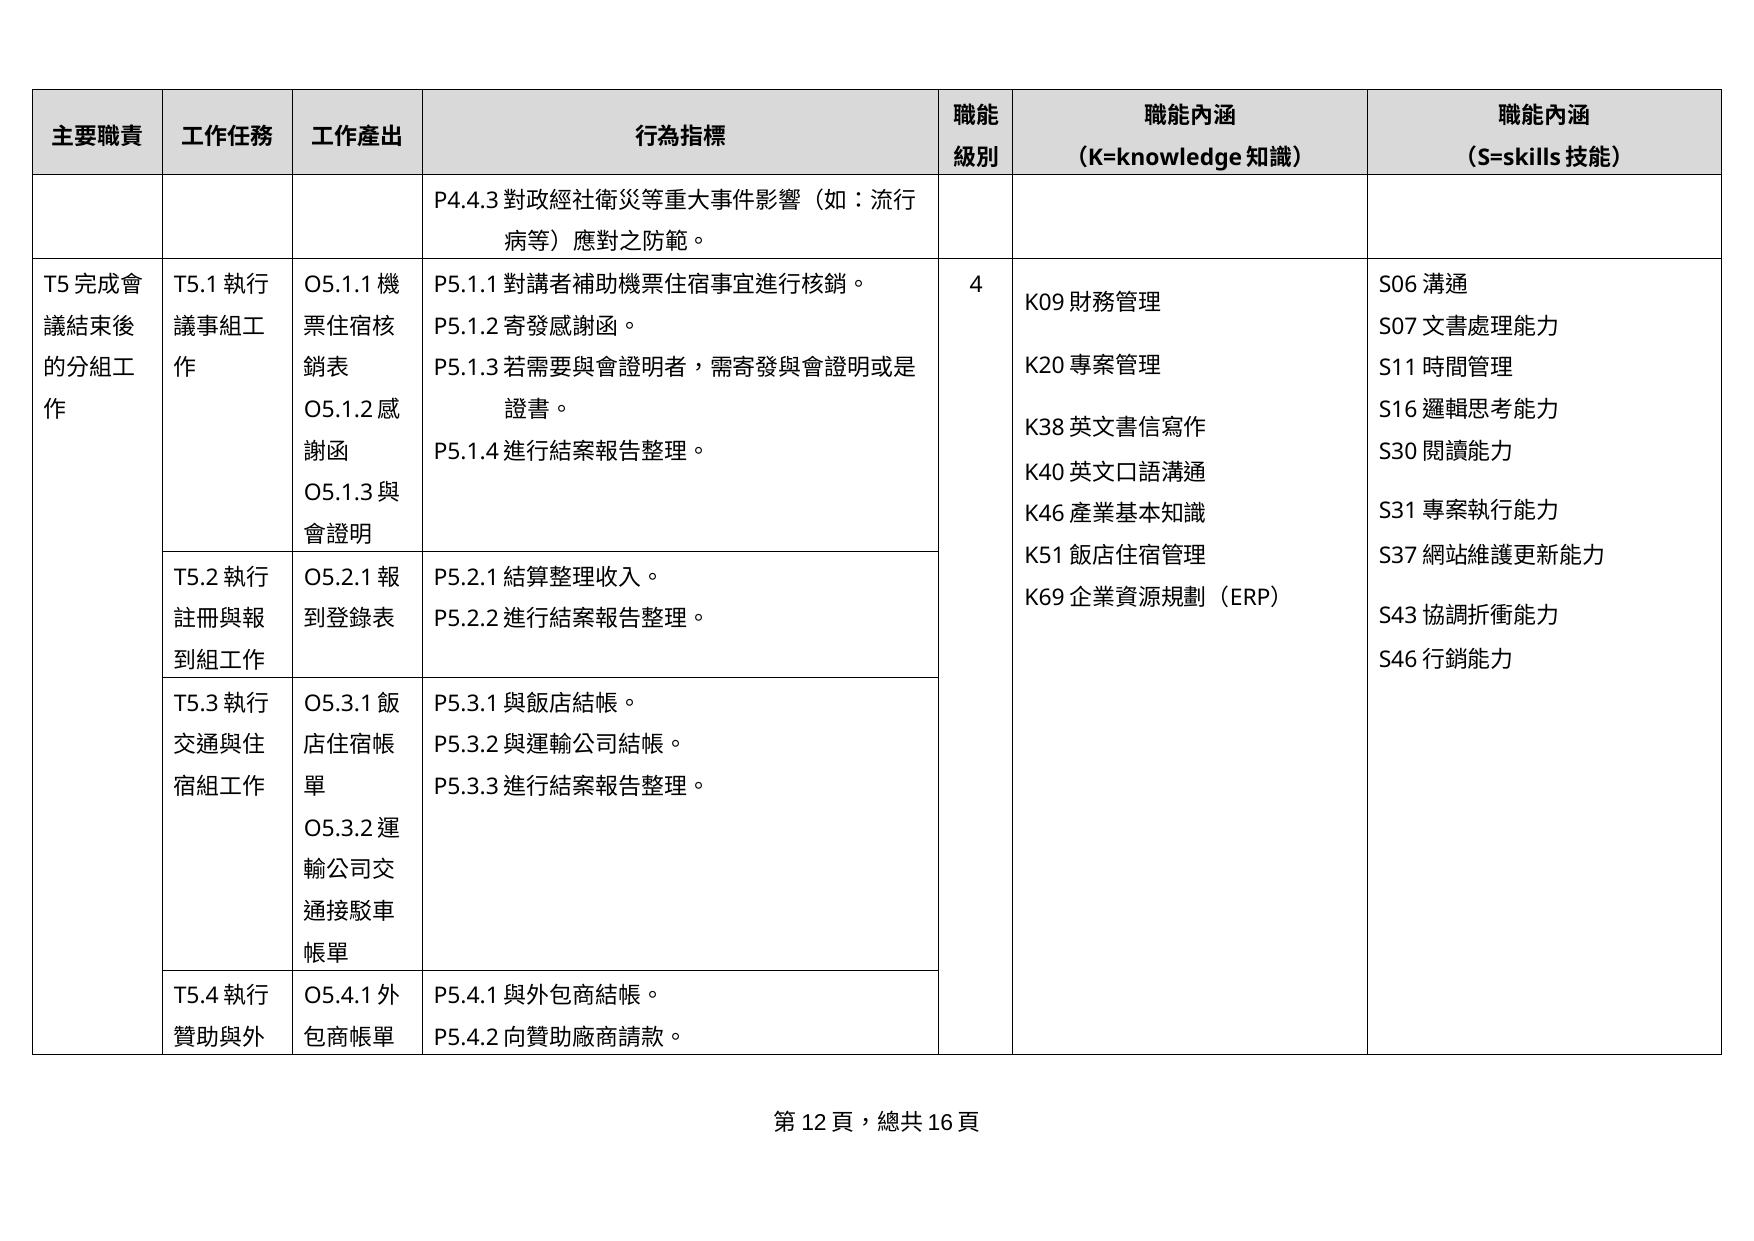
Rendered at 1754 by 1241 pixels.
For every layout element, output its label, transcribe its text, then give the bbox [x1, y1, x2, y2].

table_cell T5.1執行議事組工作 [163, 259, 292, 551]
table_header 職能內涵 （K=knowledge知識） [1013, 90, 1367, 174]
table_cell P5.3.1與飯店結帳。 P5.3.2與運輸公司結帳。 P5.3.3進行結案報告整理。 [423, 678, 938, 969]
table_cell O5.1.1機票住宿核銷表 O5.1.2感謝函 O5.1.3與會證明 [293, 259, 422, 551]
table_cell 4 [939, 259, 1012, 1054]
table_cell P4.4.3對政經社衛災等重大事件影響（如：流行病等）應對之防範。 [423, 175, 938, 258]
table_cell [163, 175, 292, 258]
table_cell S06溝通 S07文書處理能力 S11時間管理 S16邏輯思考能力 S30閱讀能力 S31專案執行能力 S37網站維護更新能力 S43協調折衝能力 S46行銷能力 [1368, 259, 1721, 1054]
table_cell T5完成會議結束後的分組工作 [33, 259, 162, 1054]
table_header 行為指標 [423, 90, 938, 174]
table_header 主要職責 [33, 90, 162, 174]
table_header 工作任務 [163, 90, 292, 174]
table_cell O5.3.1飯店住宿帳單 O5.3.2運輸公司交通接駁車帳單 [293, 678, 422, 969]
table_cell [33, 175, 162, 258]
table_cell K09財務管理 K20專案管理 K38英文書信寫作 K40英文口語溝通 K46產業基本知識 K51飯店住宿管理 K69企業資源規劃（ERP） [1013, 259, 1367, 1054]
table_cell T5.4執行贊助與外 [163, 971, 292, 1054]
table_cell [1368, 175, 1721, 258]
table_cell O5.2.1報到登錄表 [293, 552, 422, 677]
table_header 職能內涵 （S=skills技能） [1368, 90, 1721, 174]
table_cell P5.1.1對講者補助機票住宿事宜進行核銷。 P5.1.2寄發感謝函。 P5.1.3若需要與會證明者，需寄發與會證明或是證書。 P5.1.4進行結案報告整理。 [423, 259, 938, 551]
table_header 職能 級別 [939, 90, 1012, 174]
table_cell [1013, 175, 1367, 258]
table_cell T5.3執行交通與住宿組工作 [163, 678, 292, 969]
table_header 工作產出 [293, 90, 422, 174]
table_cell [293, 175, 422, 258]
table_cell P5.2.1結算整理收入。 P5.2.2進行結案報告整理。 [423, 552, 938, 677]
table_cell [939, 175, 1012, 258]
table_cell P5.4.1與外包商結帳。 P5.4.2向贊助廠商請款。 [423, 971, 938, 1054]
table_cell T5.2執行註冊與報到組工作 [163, 552, 292, 677]
table_cell O5.4.1外包商帳單 [293, 971, 422, 1054]
